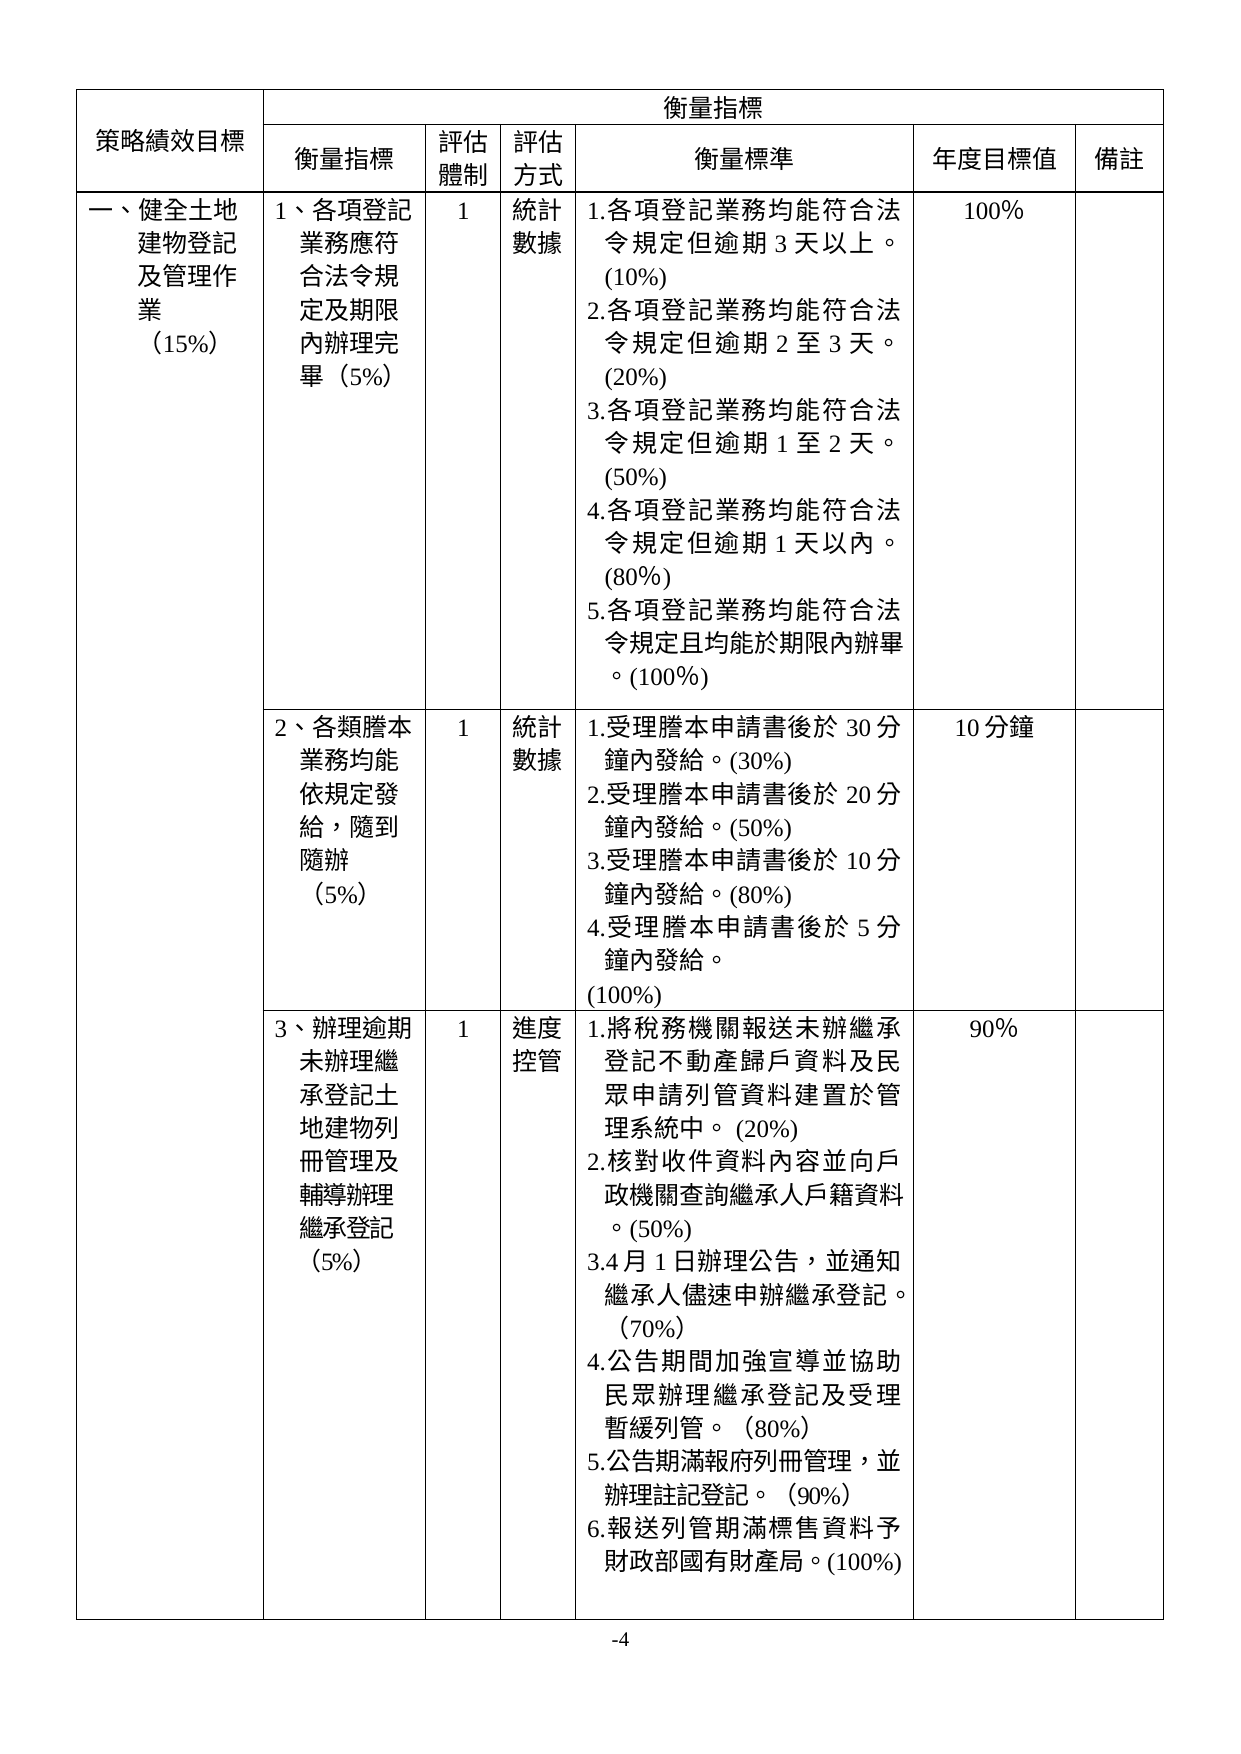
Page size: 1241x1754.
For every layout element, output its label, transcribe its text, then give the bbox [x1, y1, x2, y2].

table_cell [1076, 193, 1163, 709]
table_cell 10分鐘 [914, 710, 1075, 1010]
table_cell 1.將稅務機關報送未辦繼承登記不動產歸戶資料及民眾申請列管資料建置於管理系統中。 (20%) 2.核對收件資料內容並向戶政機關查詢繼承人戶籍資料。(50%) 3.4月1日辦理公告，並通知繼承人儘速申辦繼承登記。（70%） 4.公告期間加強宣導並協助民眾辦理繼承登記及受理暫緩列管。（80%） 5.公告期滿報府列冊管理，並辦理註記登記。（90%） 6.報送列管期滿標售資料予財政部國有財產局。(100%) [576, 1011, 913, 1618]
table_cell 衡量標準 [576, 125, 913, 191]
table_cell 2、各類謄本業務均能依規定發給，隨到隨辦（5%） [264, 710, 425, 1010]
table_cell 評估方式 [501, 125, 575, 191]
table_cell [1076, 710, 1163, 1010]
table_cell 統計數據 [501, 193, 575, 709]
table_cell 健全土地建物登記及管理作業（15%） [77, 193, 263, 709]
table_header 策略績效目標 [77, 90, 263, 191]
table_cell 評估體制 [426, 125, 500, 191]
table_cell 1、各項登記業務應符合法令規定及期限內辦理完畢（5%） [264, 193, 425, 709]
table_cell 3、辦理逾期未辦理繼承登記土地建物列冊管理及輔導辦理繼承登記 （5%） [264, 1011, 425, 1618]
table_cell 統計數據 [501, 710, 575, 1010]
table_cell 備註 [1076, 125, 1163, 191]
table_cell [77, 1010, 263, 1618]
table_cell [77, 709, 263, 1010]
table_cell 90％ [914, 1011, 1075, 1618]
table_cell 1 [426, 193, 500, 709]
table_cell 100％ [914, 193, 1075, 709]
table_cell 衡量指標 [264, 125, 425, 191]
table_cell 1.各項登記業務均能符合法令規定但逾期3天以上。(10%) 2.各項登記業務均能符合法令規定但逾期2至3天。(20%) 3.各項登記業務均能符合法令規定但逾期1至2天。(50%) 4.各項登記業務均能符合法令規定但逾期1天以內。(80％) 5.各項登記業務均能符合法令規定且均能於期限內辦畢。(100％) [576, 193, 913, 709]
table_cell 1 [426, 1011, 500, 1618]
table_cell 1.受理謄本申請書後於30分鐘內發給。(30%) 2.受理謄本申請書後於20分鐘內發給。(50%) 3.受理謄本申請書後於10分鐘內發給。(80%) 4.受理謄本申請書後於5分鐘內發給。 (100%) [576, 710, 913, 1010]
table_cell [1076, 1011, 1163, 1618]
table_cell 年度目標值 [914, 125, 1075, 191]
table_header 衡量指標 [264, 90, 1163, 124]
table_cell 進度控管 [501, 1011, 575, 1618]
table_cell 1 [426, 710, 500, 1010]
